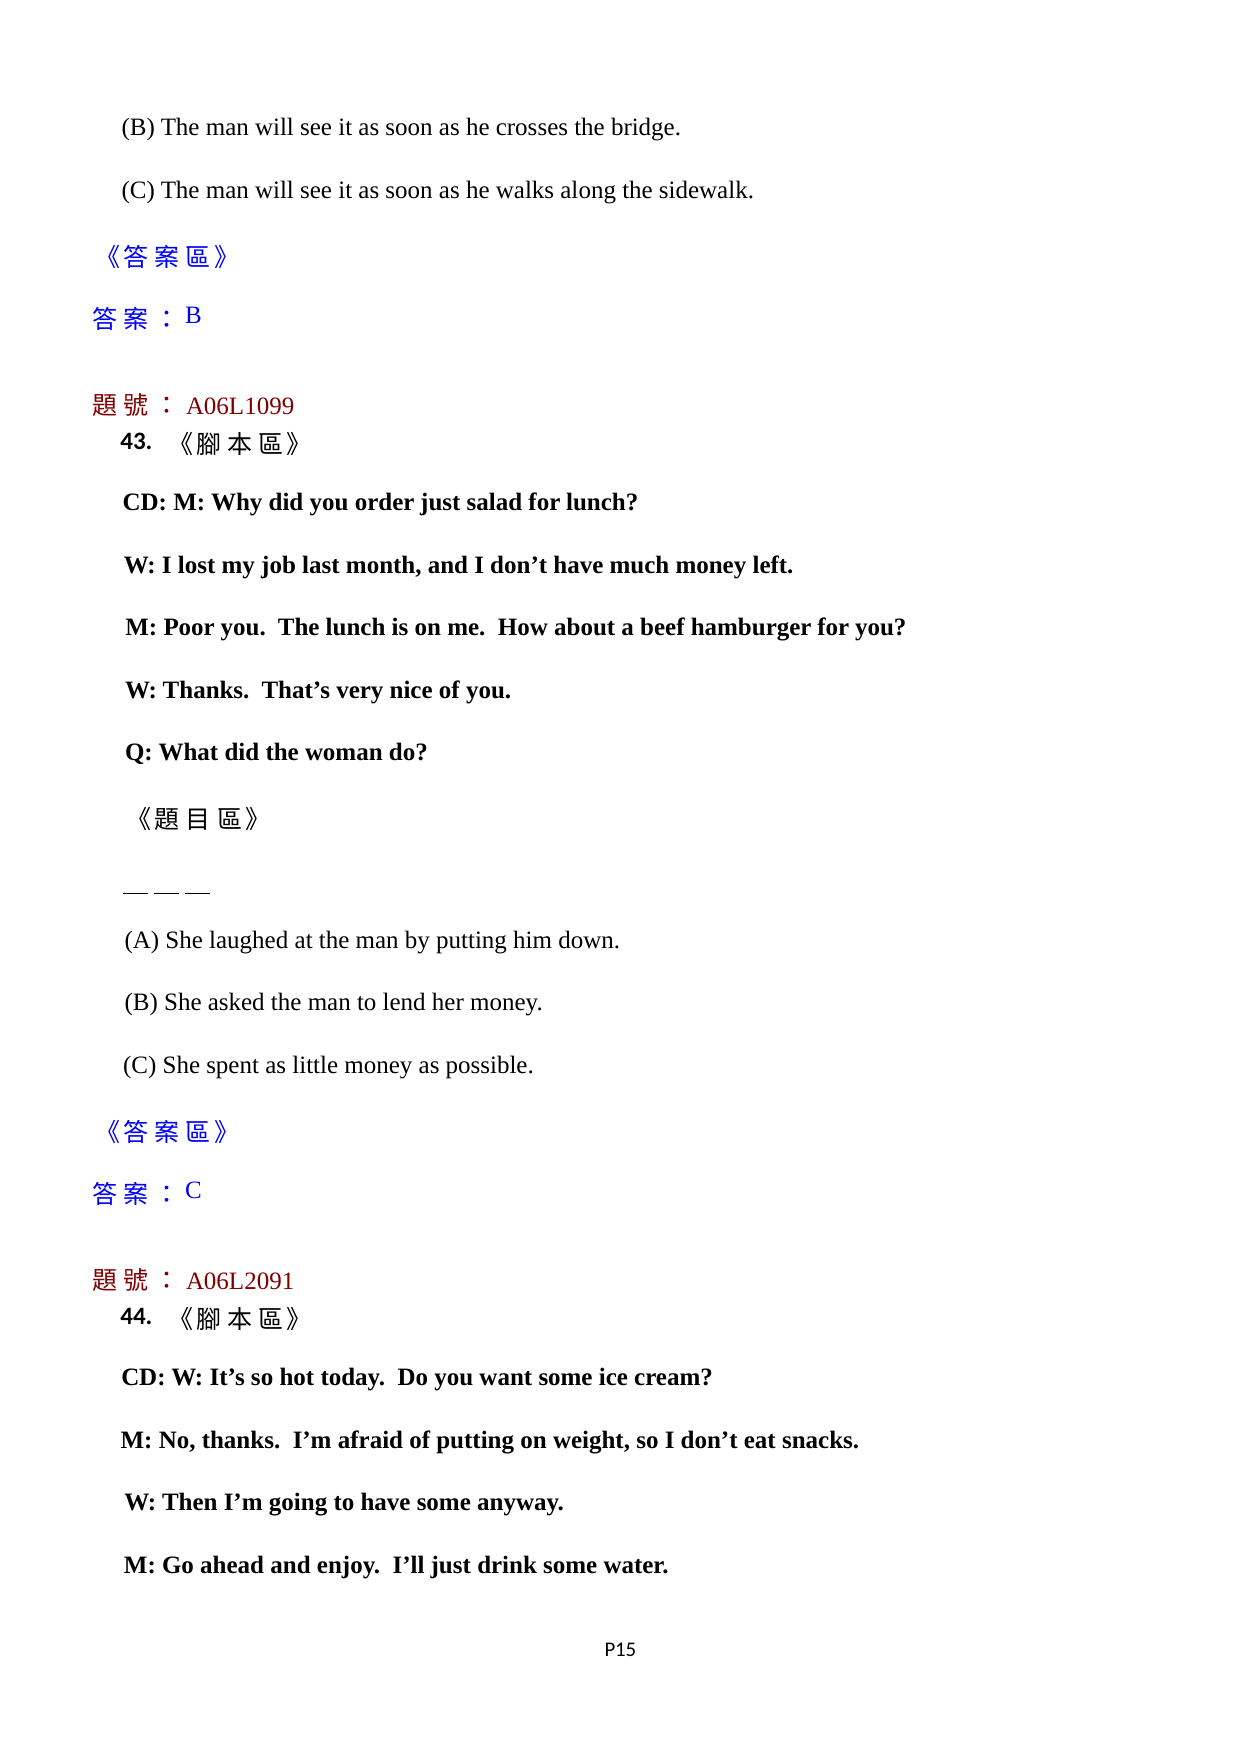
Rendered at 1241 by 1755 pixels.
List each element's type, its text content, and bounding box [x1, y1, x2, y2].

text 題號：A06L1099 [89, 362, 1151, 425]
text 《答案區》 答案：C [89, 1112, 1151, 1237]
list (B) The man will see it as soon as he crosses the bridge. (C) The man will see it as soon as he walks along the sidewalk. [118, 112, 1151, 237]
text 《答案區》 答案：B [89, 237, 1151, 362]
list 《腳本區》 CD: M: Why did you order just salad for lunch? W: I lost my job last month, and I don’t have much money left. M: Poor you. The lunch is on me. How about a beef hamburger for you? W: Thanks. That’s very nice of you. Q: What did the woman do? 《題目區》 ＿＿＿ (A) She laughed at the man by putting him down. (B) She asked the man to lend her money. (C) She spent as little money as possible. [118, 425, 1151, 1112]
text 題號：A06L2091 [89, 1237, 1151, 1300]
list 《腳本區》 CD: W: It’s so hot today. Do you want some ice cream? M: No, thanks. I’m afraid of putting on weight, so I don’t eat snacks. W: Then I’m going to have some anyway. M: Go ahead and enjoy. I’ll just drink some water. [118, 1300, 1151, 1612]
